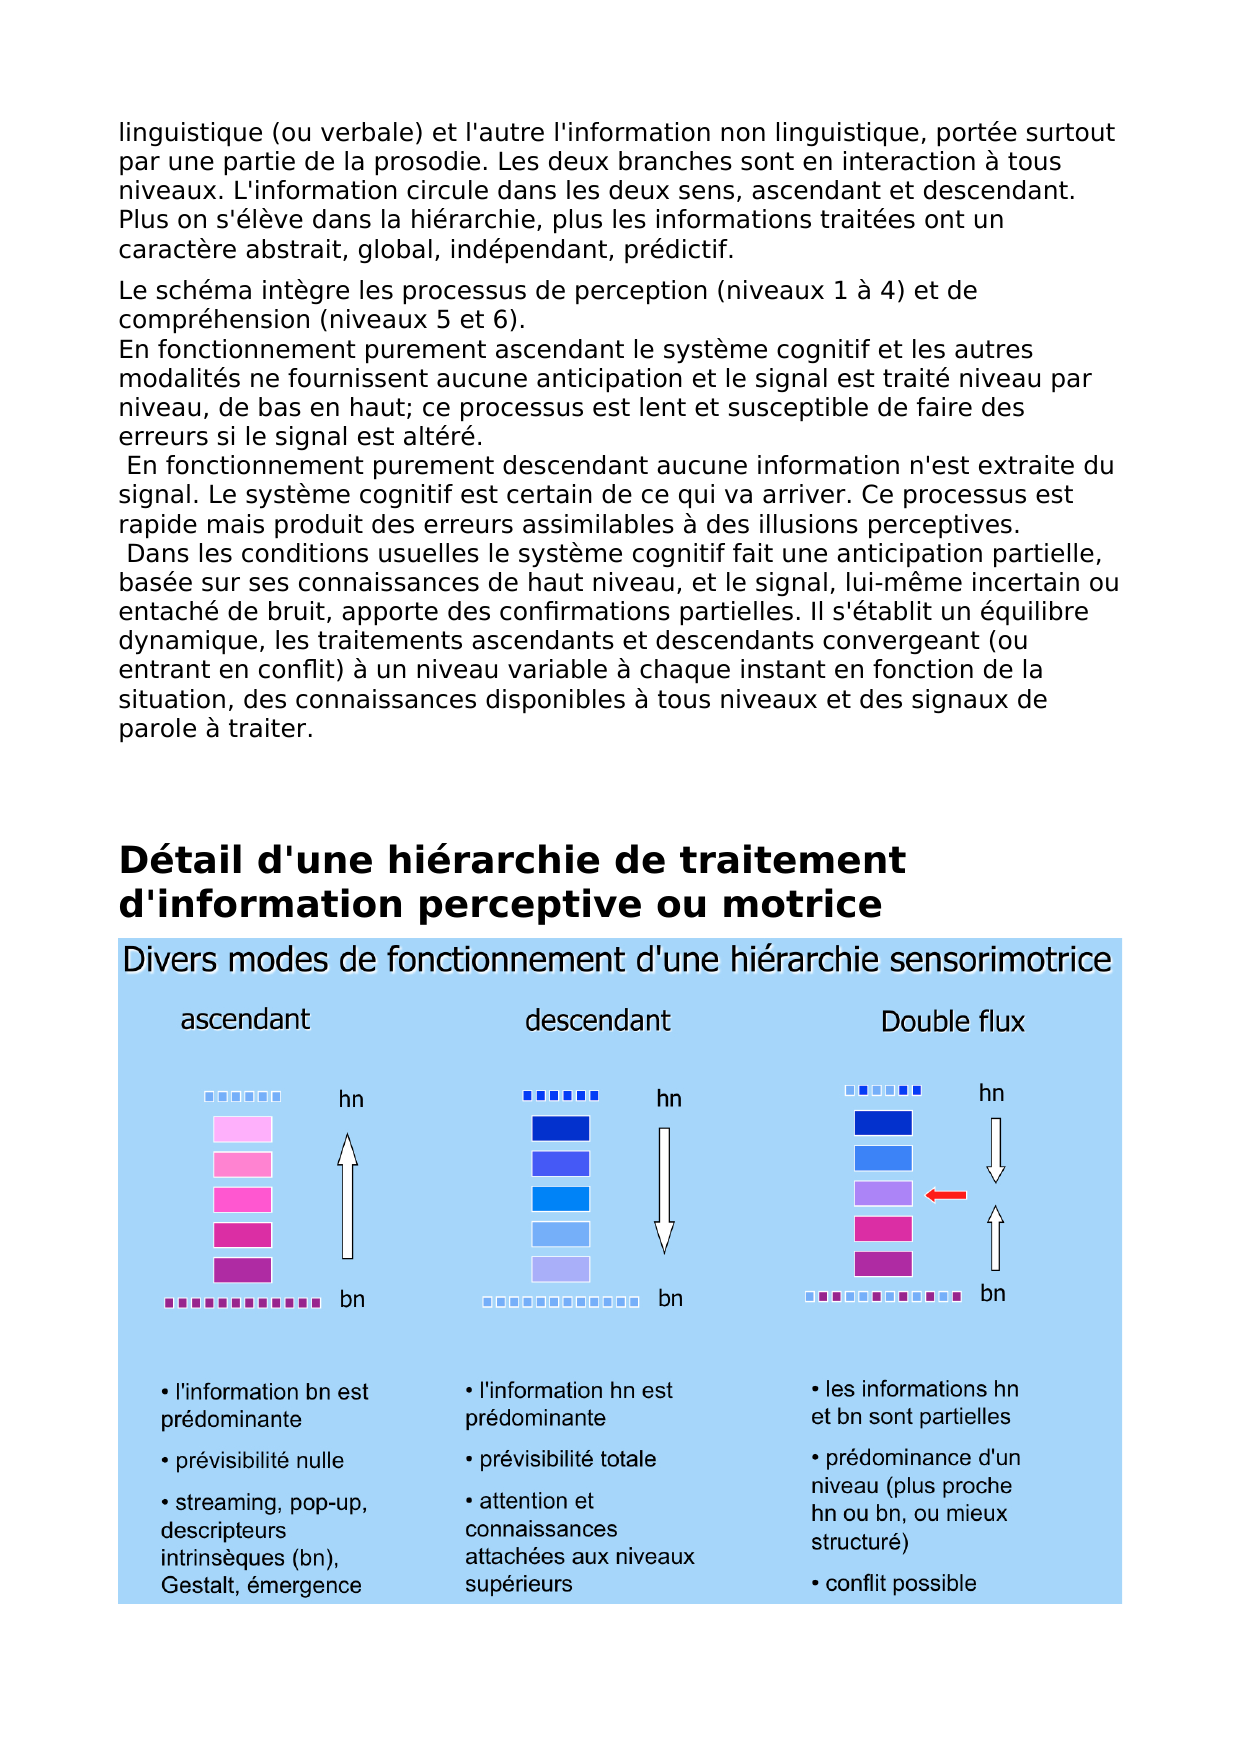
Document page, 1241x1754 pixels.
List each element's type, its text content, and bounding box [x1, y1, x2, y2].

picture [118, 938, 1123, 1604]
text Le schéma intègre les processus de perception (niveaux 1 à 4) et de compréhension (niveaux 5 et 6). En fonctionnement purement ascendant le système cognitif et les autres modalités ne fournissent aucune anticipation et le signal est traité niveau par niveau, de bas en haut; ce processus est lent et susceptible de faire des erreurs si le signal est altéré. En fonctionnement purement descendant aucune information n'est extraite du signal. Le système cognitif est certain de ce qui va arriver. Ce processus est rapide mais produit des erreurs assimilables à des illusions perceptives. Dans les conditions usuelles le système cognitif fait une anticipation partielle, basée sur ses connaissances de haut niveau, et le signal, lui-même incertain ou entaché de bruit, apporte des confirmations partielles. Il s'établit un équilibre dynamique, les traitements ascendants et descendants convergeant (ou entrant en conflit) à un niveau variable à chaque instant en fonction de la situation, des connaissances disponibles à tous niveaux et des signaux de parole à traiter. [118, 276, 1122, 801]
text linguistique (ou verbale) et l'autre l'information non linguistique, portée surtout par une partie de la prosodie. Les deux branches sont en interaction à tous niveaux. L'information circule dans les deux sens, ascendant et descendant. Plus on s'élève dans la hiérarchie, plus les informations traitées ont un caractère abstrait, global, indépendant, prédictif. [118, 118, 1122, 264]
subtitle Détail d'une hiérarchie de traitement d'information perceptive ou motrice [118, 839, 1122, 926]
